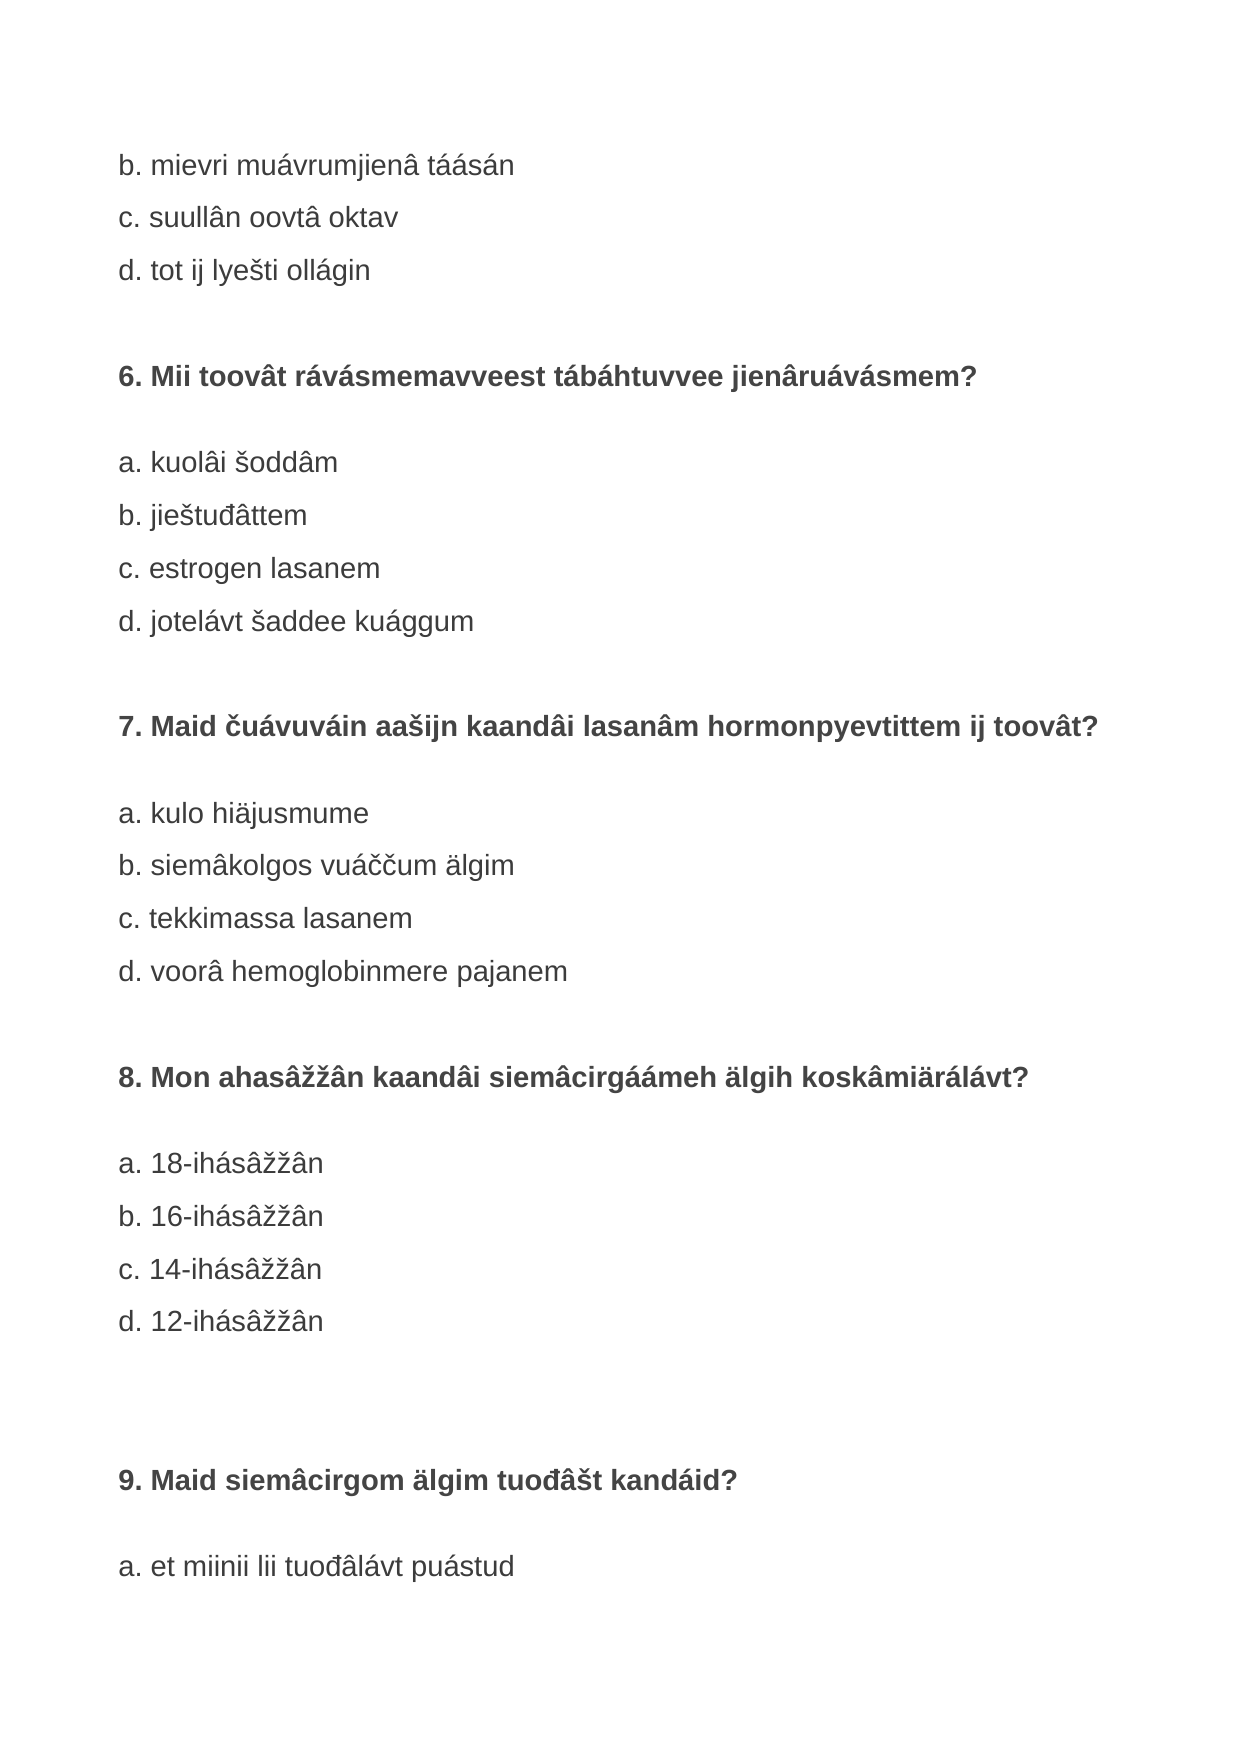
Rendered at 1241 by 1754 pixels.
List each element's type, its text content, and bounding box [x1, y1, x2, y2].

text b. mievri muávrumjienâ táásán [118, 148, 1122, 181]
subtitle 6. Mii toovât rávásmemavveest tábáhtuvvee jienâruávásmem? [118, 359, 1122, 392]
subtitle 7. Maid čuávuváin aašijn kaandâi lasanâm hormonpyevtittem ij toovât? [118, 709, 1122, 743]
text b. jieštuđâttem [118, 498, 1122, 532]
text d. tot ij lyešti ollágin [118, 253, 1122, 287]
subtitle 9. Maid siemâcirgom älgim tuođâšt kandáid? [118, 1463, 1122, 1496]
text c. 14-ihásâžžân [118, 1252, 1122, 1285]
text a. kulo hiäjusmume [118, 796, 1122, 829]
text d. jotelávt šaddee kuággum [118, 604, 1122, 637]
text b. 16-ihásâžžân [118, 1199, 1122, 1232]
text d. voorâ hemoglobinmere pajanem [118, 954, 1122, 988]
text c. estrogen lasanem [118, 551, 1122, 584]
text b. siemâkolgos vuáččum älgim [118, 848, 1122, 882]
text c. tekkimassa lasanem [118, 901, 1122, 935]
text c. suullân oovtâ oktav [118, 200, 1122, 234]
text d. 12-ihásâžžân [118, 1304, 1122, 1338]
text a. et miinii lii tuođâlávt puástud [118, 1549, 1122, 1583]
text a. kuolâi šoddâm [118, 445, 1122, 479]
text a. 18-ihásâžžân [118, 1146, 1122, 1179]
subtitle 8. Mon ahasâžžân kaandâi siemâcirgáámeh älgih koskâmiärálávt? [118, 1060, 1122, 1093]
